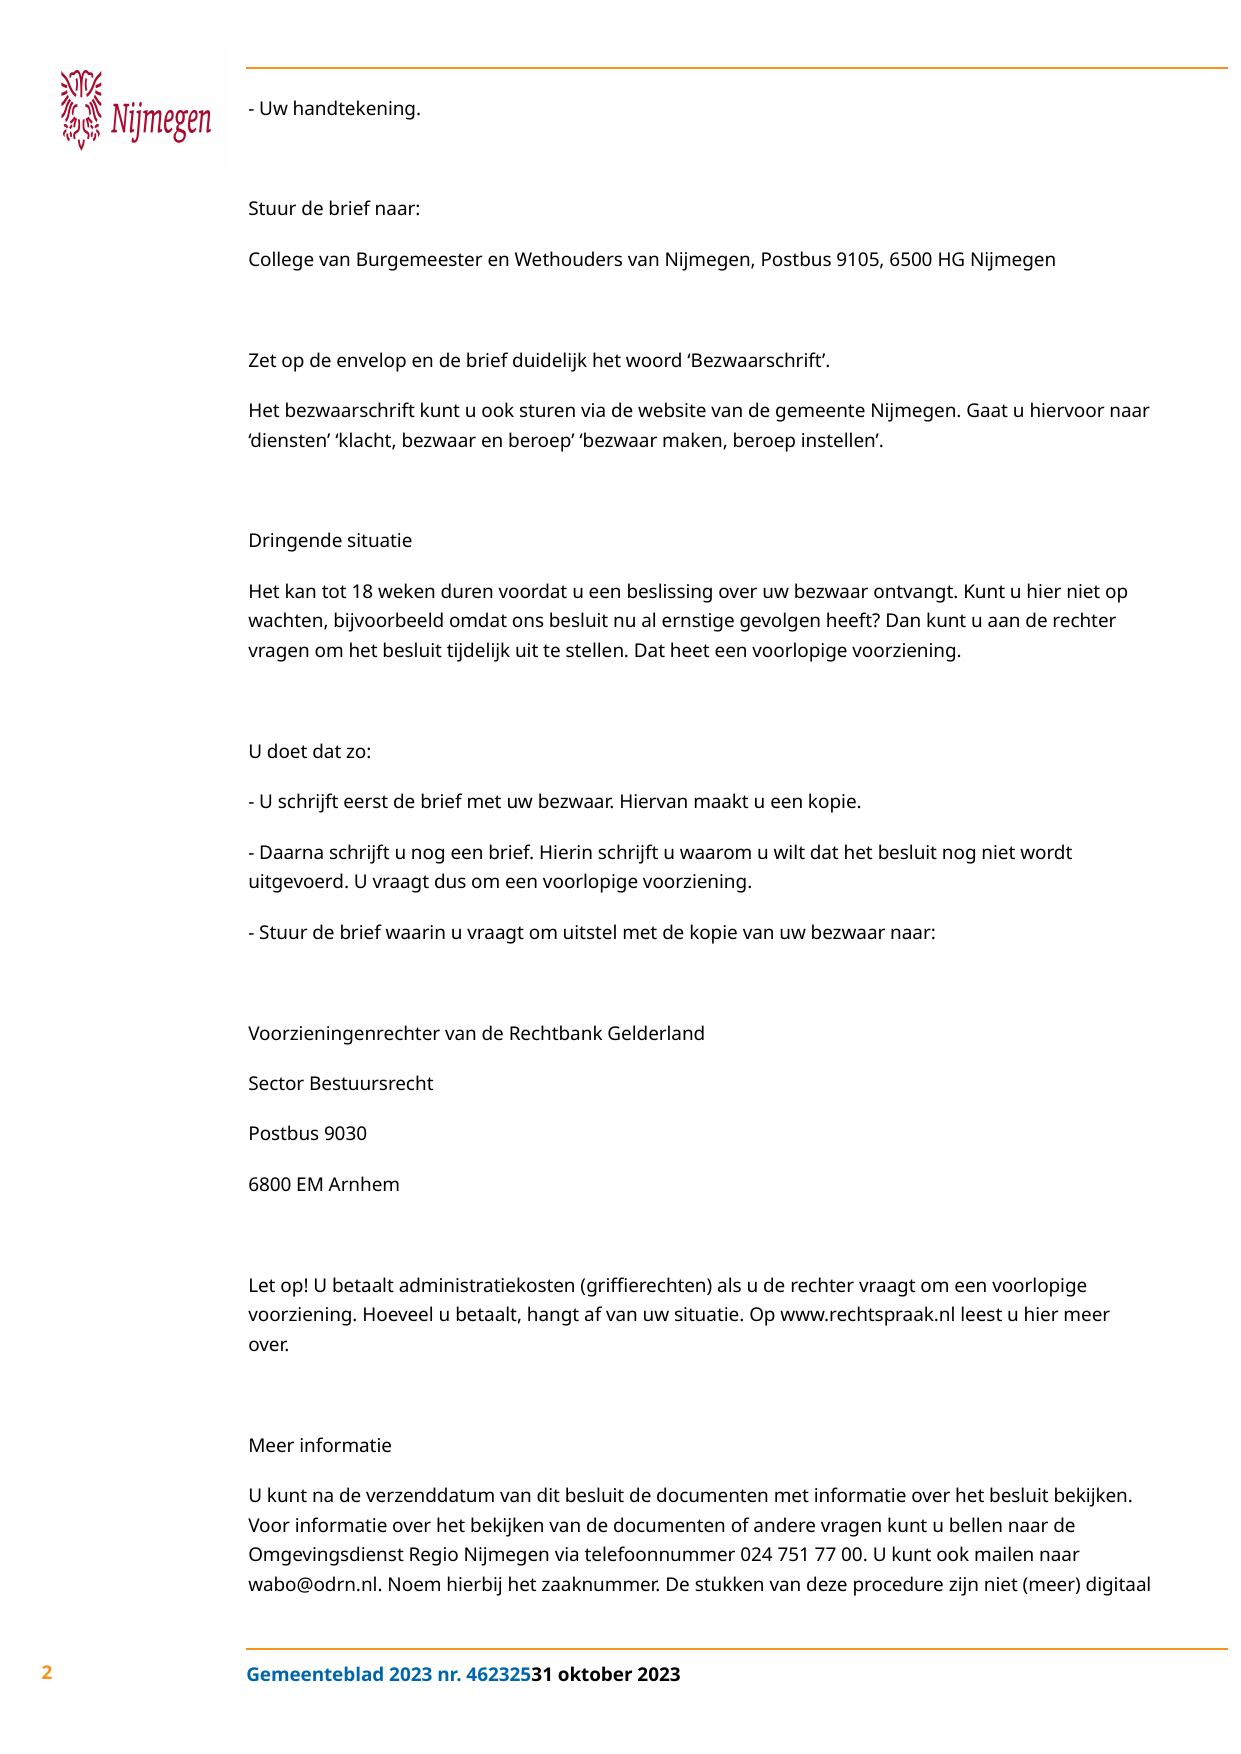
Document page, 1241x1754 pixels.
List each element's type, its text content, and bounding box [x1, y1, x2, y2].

text Stuur de brief naar: [248, 196, 1152, 221]
text - U schrijft eerst de brief met uw bezwaar. Hiervan maakt u een kopie. [248, 788, 1152, 814]
text - Stuur de brief waarin u vraagt om uitstel met de kopie van uw bezwaar naar: [248, 919, 1152, 945]
text Sector Bestuursrecht [248, 1070, 1152, 1096]
text U doet dat zo: [248, 738, 1152, 764]
text Dringende situatie [248, 528, 1152, 553]
picture [41, 47, 231, 172]
text Voorzieningenrechter van de Rechtbank Gelderland [248, 1020, 1152, 1046]
text Het bezwaarschrift kunt u ook sturen via de website van de gemeente Nijmegen. Gaat u hiervoor naar ‘diensten’ ‘klacht, bezwaar en beroep’ ‘bezwaar maken, beroep instellen’. [248, 397, 1152, 453]
text College van Burgemeester en Wethouders van Nijmegen, Postbus 9105, 6500 HG Nijmegen [248, 246, 1152, 272]
text Let op! U betaalt administratiekosten (griffierechten) als u de rechter vraagt om een voorlopige voorziening. Hoeveel u betaalt, hangt af van uw situatie. Op www.rechtspraak.nl leest u hier meer over. [248, 1272, 1152, 1357]
text Meer informatie [248, 1432, 1152, 1458]
text - Daarna schrijft u nog een brief. Hierin schrijft u waarom u wilt dat het besluit nog niet wordt uitgevoerd. U vraagt dus om een voorlopige voorziening. [248, 839, 1152, 894]
text Zet op de envelop en de brief duidelijk het woord ‘Bezwaarschrift’. [248, 347, 1152, 373]
text U kunt na de verzenddatum van dit besluit de documenten met informatie over het besluit bekijken. Voor informatie over het bekijken van de documenten of andere vragen kunt u bellen naar de Omgevingsdienst Regio Nijmegen via telefoonnummer 024 751 77 00. U kunt ook mailen naar wabo@odrn.nl. Noem hierbij het zaaknummer. De stukken van deze procedure zijn niet (meer) digitaal [248, 1482, 1152, 1597]
text - Uw handtekening. [248, 95, 1152, 121]
text 6800 EM Arnhem [248, 1171, 1152, 1197]
text Het kan tot 18 weken duren voordat u een beslissing over uw bezwaar ontvangt. Kunt u hier niet op wachten, bijvoorbeeld omdat ons besluit nu al ernstige gevolgen heeft? Dan kunt u aan de rechter vragen om het besluit tijdelijk uit te stellen. Dat heet een voorlopige voorziening. [248, 578, 1152, 663]
text Postbus 9030 [248, 1121, 1152, 1146]
